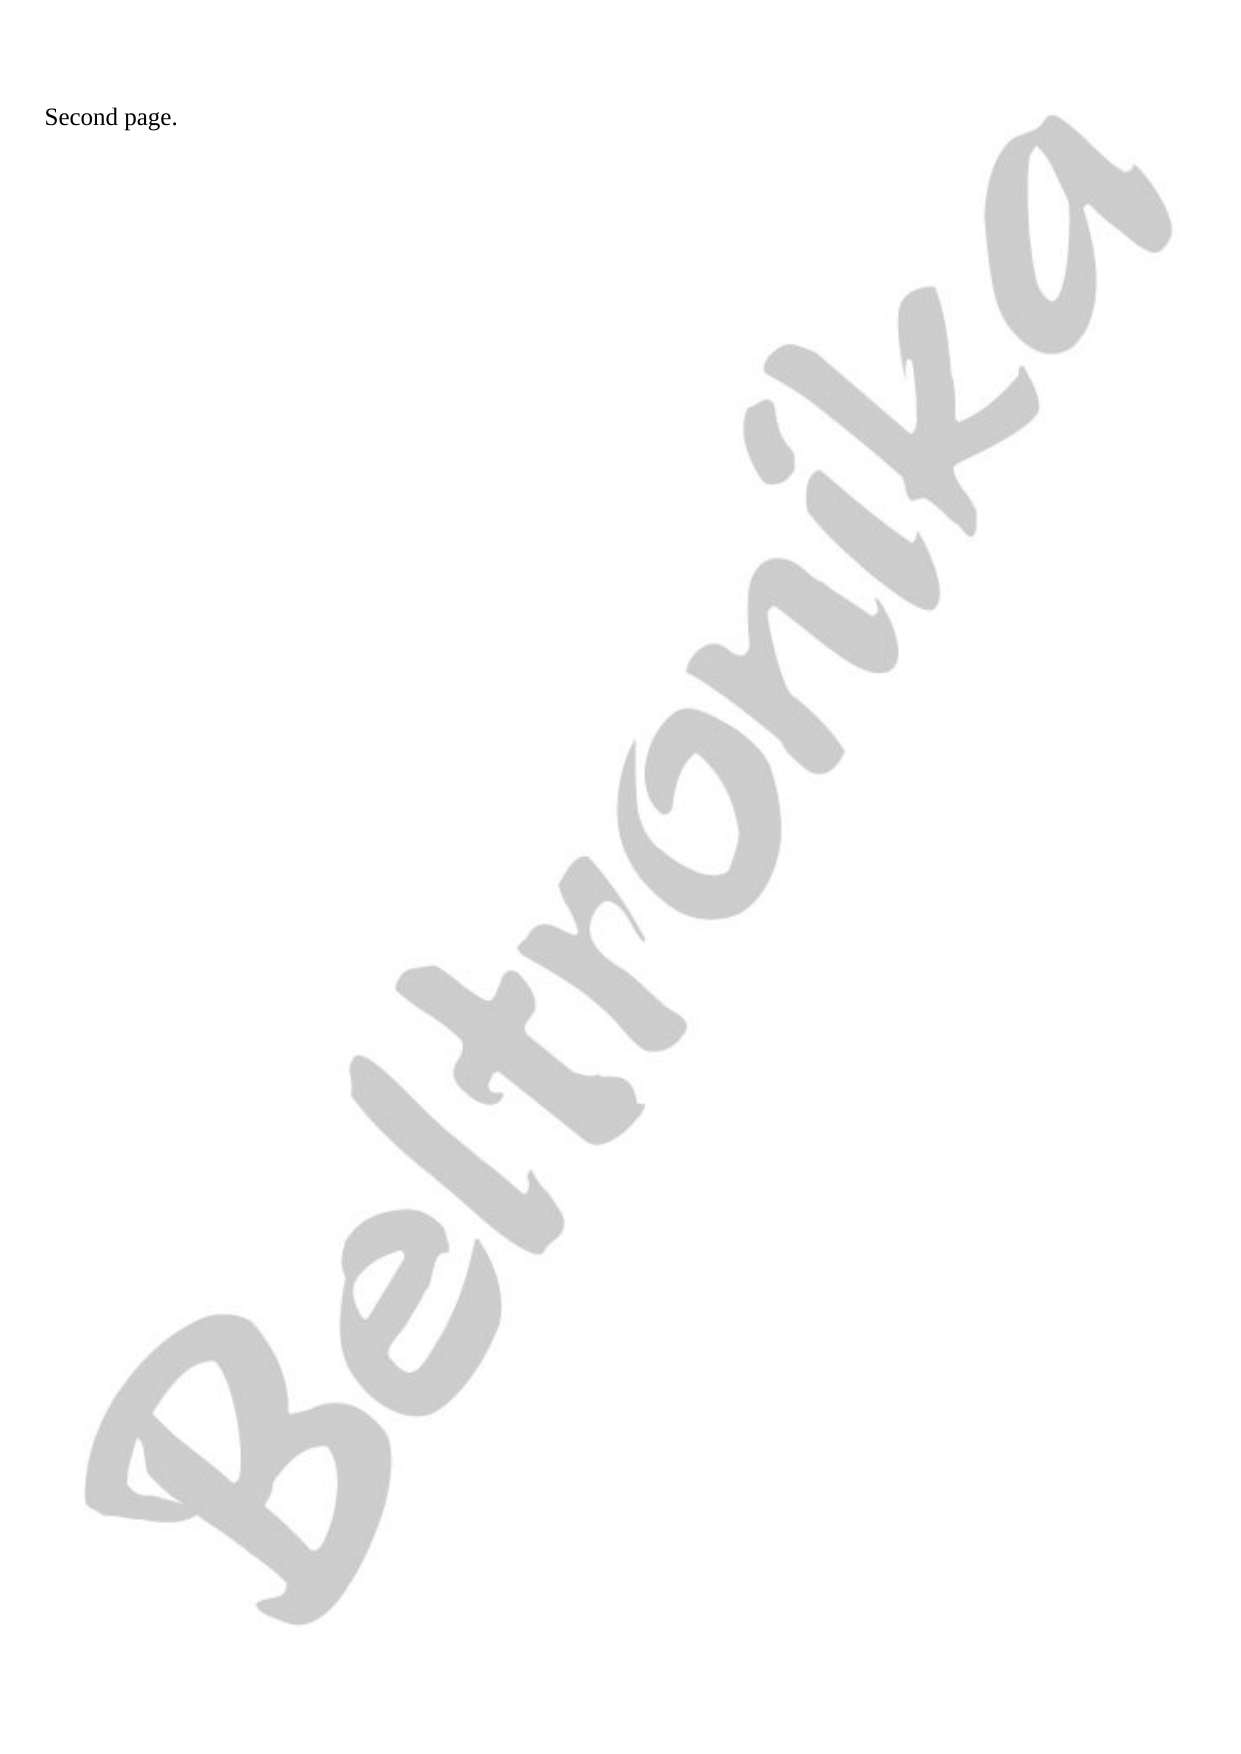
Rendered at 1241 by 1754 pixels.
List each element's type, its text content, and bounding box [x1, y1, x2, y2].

text Second page. [44, 102, 1211, 131]
picture [44, 49, 1211, 102]
picture [44, 131, 1211, 1705]
